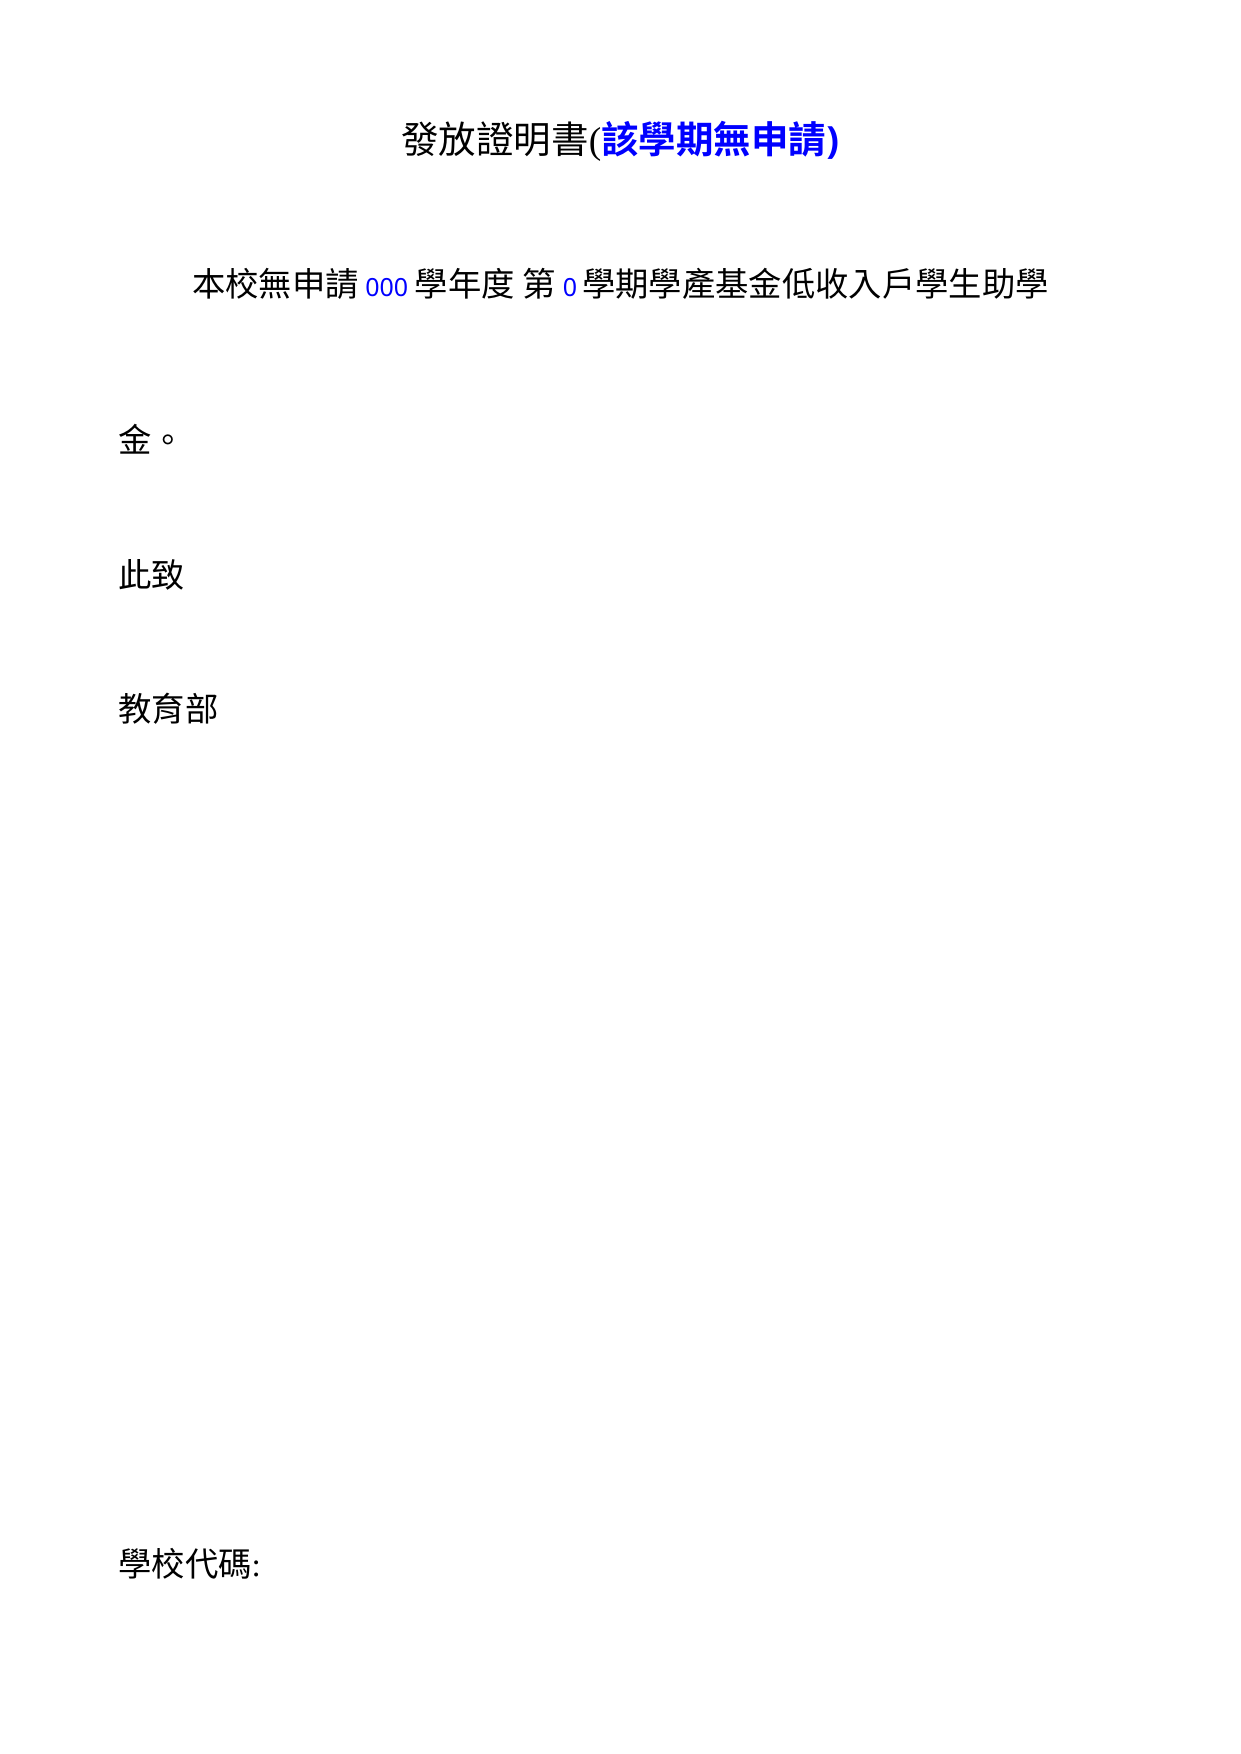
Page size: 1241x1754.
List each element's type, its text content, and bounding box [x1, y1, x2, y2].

text 教育部 [118, 666, 1122, 728]
text 本校無申請000 學年度 第 0學期學產基金低收入戶學生助學金。 [118, 240, 1063, 459]
text 學校代碼: [118, 1521, 1122, 1583]
text 此致 [118, 531, 1122, 593]
text 發放證明書(該學期無申請) [118, 96, 1122, 158]
